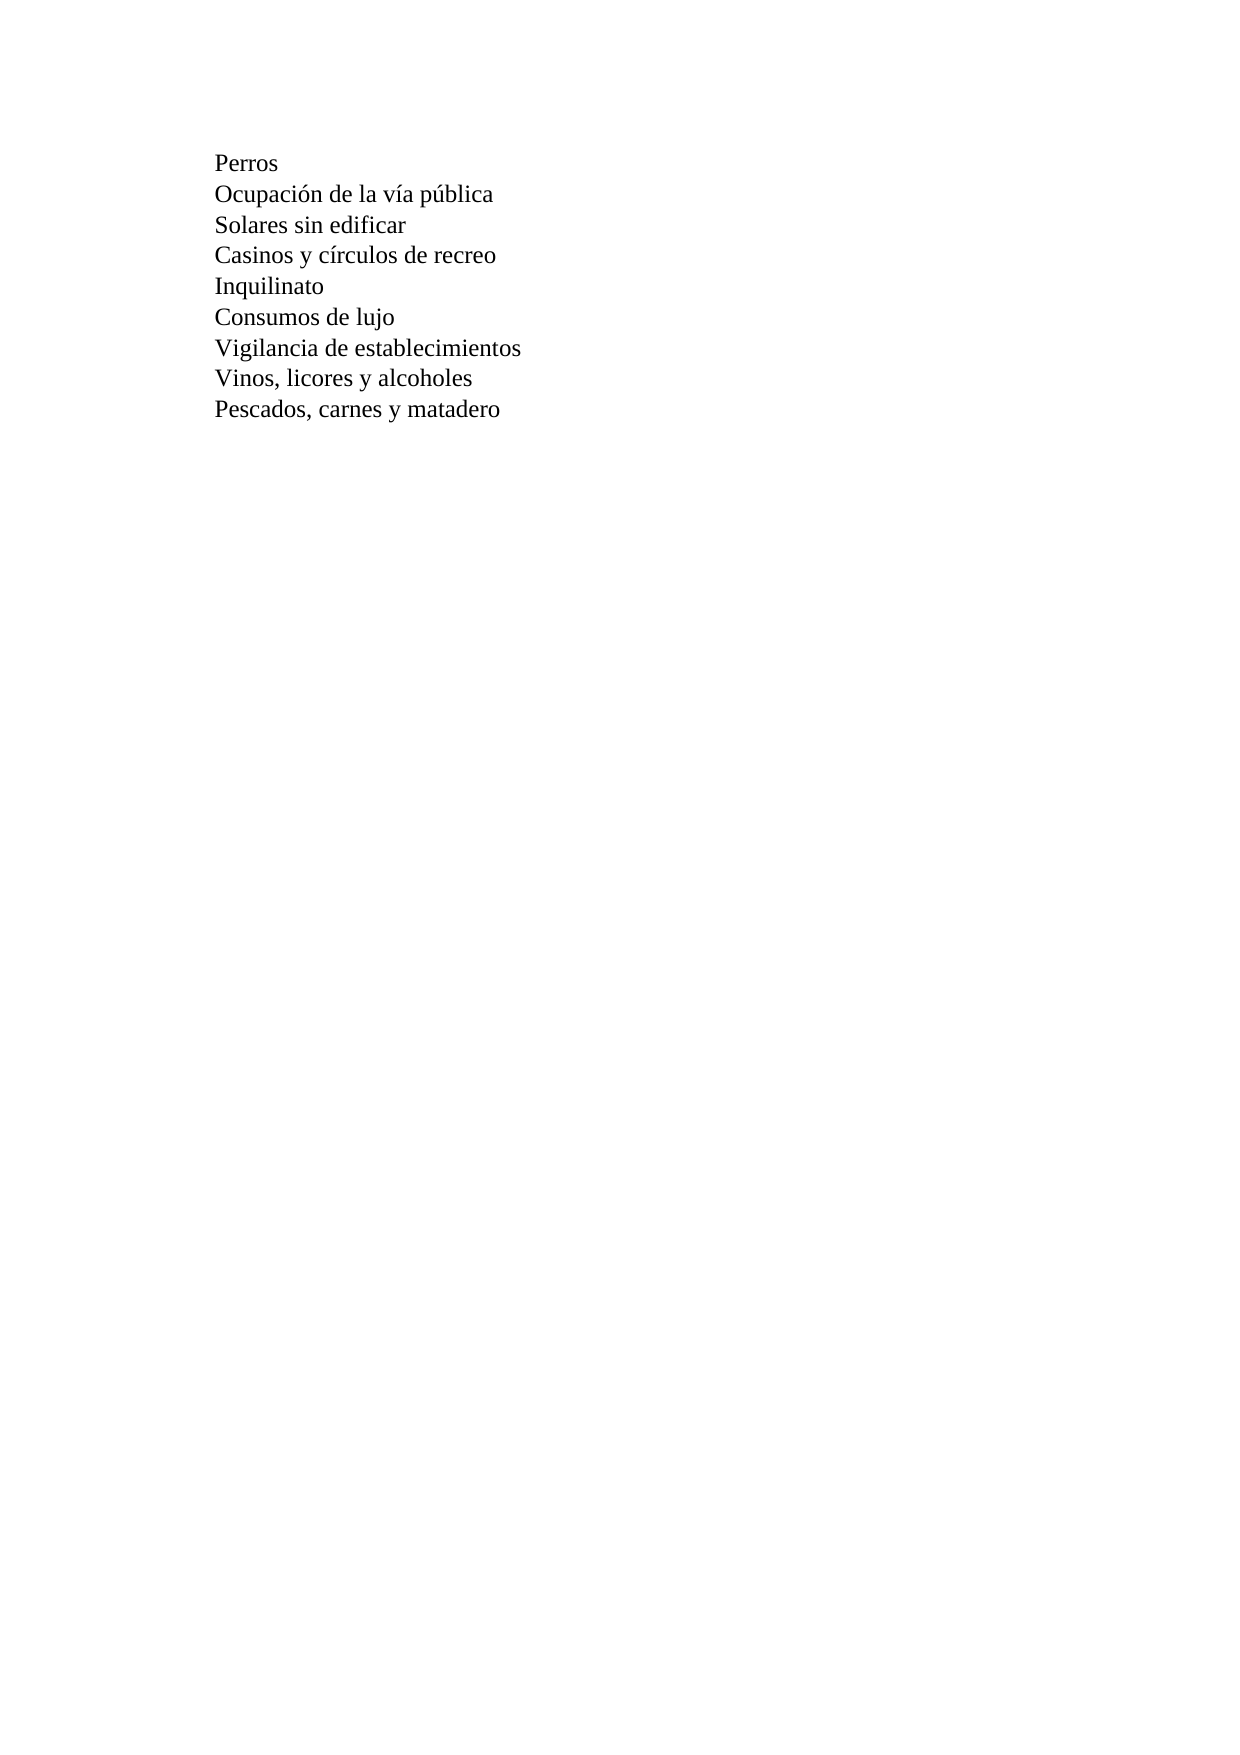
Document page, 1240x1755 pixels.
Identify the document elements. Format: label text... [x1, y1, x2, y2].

text Ocupación de la vía pública [214, 179, 719, 208]
text Consumos de lujo [214, 302, 719, 331]
text Solares sin edificar [214, 210, 719, 238]
text Inquilinato [214, 271, 719, 300]
text Vinos, licores y alcoholes [214, 363, 719, 392]
text Pescados, carnes y matadero [214, 394, 719, 423]
text Casinos y círculos de recreo [214, 241, 719, 269]
text Vigilancia de establecimientos [214, 333, 719, 361]
text Perros [214, 148, 719, 177]
